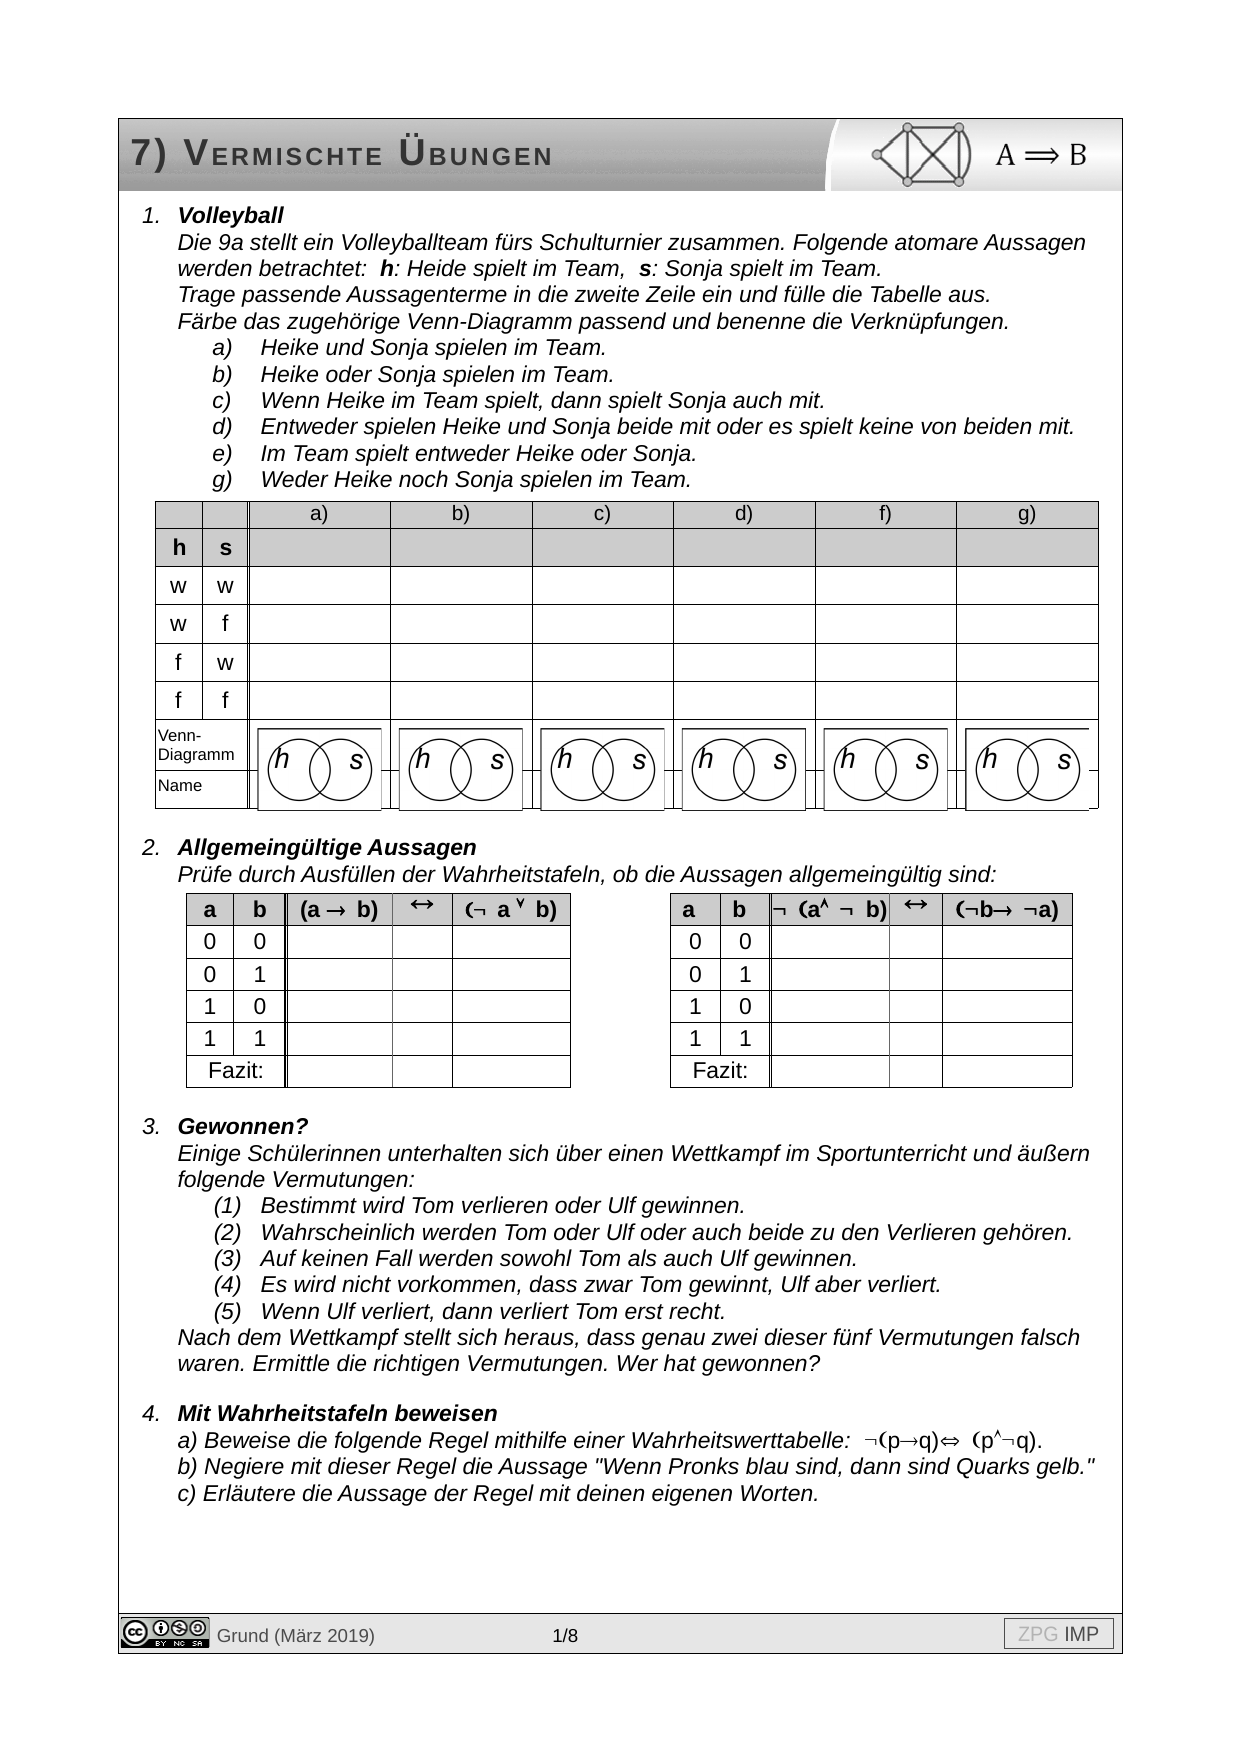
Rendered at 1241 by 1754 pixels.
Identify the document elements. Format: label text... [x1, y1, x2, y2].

table_cell [250, 682, 390, 719]
table_cell [772, 1023, 889, 1054]
table_cell [816, 644, 956, 681]
picture [119, 119, 1122, 191]
table_cell [674, 644, 815, 681]
table_cell [391, 605, 532, 643]
picture [540, 728, 665, 811]
table_header f) [816, 502, 956, 528]
table_cell [943, 926, 1072, 958]
table_cell [943, 991, 1072, 1022]
table_cell 1 [671, 1023, 720, 1054]
table_cell [674, 605, 815, 643]
table_cell [250, 529, 390, 566]
table_cell [674, 529, 815, 566]
table_cell [674, 771, 681, 808]
list Gewonnen? Einige Schülerinnen unterhalten sich über einen Wettkampf im Sportunterricht und äußern folgende Vermutungen: (1) Bestimmt wird Tom verlieren oder Ulf gewinnen. (2) Wahrscheinlich werden Tom oder Ulf oder auch beide zu den Verlieren gehören. (3) Auf keinen Fall werden sowohl Tom als auch Ulf gewinnen. (4) Es wird nicht vorkommen, dass zwar Tom gewinnt, Ulf aber verliert. (5) Wenn Ulf verliert, dann verliert Tom erst recht. Nach dem Wettkampf stellt sich heraus, dass genau zwei dieser fünf Vermutungen falsch waren. Ermittle die richtigen Vermutungen. Wer hat gewonnen? [142, 1113, 1122, 1377]
table_cell [957, 720, 1098, 769]
table_cell [957, 682, 1098, 719]
table_cell [250, 567, 390, 604]
picture [120, 1617, 210, 1648]
table_cell [957, 644, 1098, 681]
table_cell w [203, 644, 247, 681]
table_cell w [203, 567, 247, 604]
table_cell [523, 771, 532, 808]
table_cell [533, 529, 673, 566]
table_cell [890, 959, 942, 990]
table_cell f [203, 605, 247, 643]
table_header  (a  b) [772, 894, 889, 925]
table_header [203, 502, 247, 528]
table_cell [957, 605, 1098, 643]
table_cell s [203, 529, 247, 566]
table_cell [453, 1023, 570, 1054]
table_header a) [250, 502, 390, 528]
table_cell [816, 567, 956, 604]
table_header b) [391, 502, 532, 528]
table_cell [571, 958, 670, 990]
table_cell [533, 644, 673, 681]
table_cell 1 [721, 1023, 769, 1054]
table_cell [453, 991, 570, 1022]
table_cell [393, 959, 452, 990]
table_cell [288, 1023, 392, 1054]
table_cell [533, 605, 673, 643]
table_cell [250, 720, 390, 769]
list Allgemeingültige Aussagen Prüfe durch Ausfüllen der Wahrheitstafeln, ob die Aussagen allgemeingültig sind: [142, 834, 1122, 887]
table_cell [533, 771, 540, 808]
table_cell Name [156, 771, 247, 808]
table_cell h [156, 529, 202, 566]
table_cell [288, 991, 392, 1022]
table_cell 0 [671, 959, 720, 990]
table_cell Fazit: [671, 1056, 769, 1087]
list Volleyball Die 9a stellt ein Volleyballteam fürs Schulturnier zusammen. Folgende atomare Aussagen werden betrachtet: h: Heide spielt im Team, s: Sonja spielt im Team. Trage passende Aussagenterme in die zweite Zeile ein und fülle die Tabelle aus. Färbe das zugehörige Venn-Diagramm passend und benenne die Verknüpfungen. a) Heike und Sonja spielen im Team. b) Heike oder Sonja spielen im Team. c) Wenn Heike im Team spielt, dann spielt Sonja auch mit. d) Entweder spielen Heike und Sonja beide mit oder es spielt keine von beiden mit. e) Im Team spielt entweder Heike oder Sonja. g) Weder Heike noch Sonja spielen im Team. [142, 202, 1122, 492]
table_header (b a) [943, 894, 1072, 925]
table_cell Fazit: [187, 1056, 284, 1087]
table_cell [533, 682, 673, 719]
table_cell [665, 771, 673, 808]
table_cell [674, 720, 815, 769]
table_cell [571, 1022, 670, 1054]
table_header d) [674, 502, 815, 528]
table_cell w [156, 567, 202, 604]
table_cell [957, 567, 1098, 604]
table_cell 1 [671, 991, 720, 1022]
table_cell 1 [187, 991, 233, 1022]
table_cell [288, 1056, 392, 1087]
table_header c) [533, 502, 673, 528]
table_cell 0 [187, 926, 233, 958]
table_cell [806, 771, 815, 808]
table_cell [674, 682, 815, 719]
table_cell [772, 926, 889, 958]
table_header b [234, 894, 284, 925]
table_header g) [957, 502, 1098, 528]
table_cell [393, 991, 452, 1022]
table_cell [250, 771, 257, 808]
table_cell [571, 1055, 670, 1087]
picture [681, 728, 806, 811]
table_cell 1 [234, 959, 284, 990]
table_cell [533, 720, 673, 769]
table_cell [943, 1056, 1072, 1087]
table_header [571, 893, 670, 925]
table_cell Venn-Diagramm [156, 720, 247, 769]
table_cell w [156, 605, 202, 643]
table_header [156, 502, 202, 528]
table_cell [943, 1023, 1072, 1054]
table_cell 1 [234, 1023, 284, 1054]
list Mit Wahrheitstafeln beweisen a) Beweise die folgende Regel mithilfe einer Wahrheitswerttabelle: (pq) (pq). b) Negiere mit dieser Regel die Aussage "Wenn Pronks blau sind, dann sind Quarks gelb." c) Erläutere die Aussage der Regel mit deinen eigenen Worten. [142, 1400, 1122, 1532]
table_cell [571, 990, 670, 1022]
table_cell [890, 1023, 942, 1054]
table_cell [453, 926, 570, 958]
picture [398, 728, 523, 811]
table_cell 1 [721, 959, 769, 990]
picture [257, 728, 382, 811]
table_cell [943, 959, 1072, 990]
table_cell [250, 605, 390, 643]
table_cell [890, 926, 942, 958]
table_cell 0 [721, 926, 769, 958]
table_cell [890, 991, 942, 1022]
table_cell 0 [671, 926, 720, 958]
table_cell [816, 682, 956, 719]
table_cell [948, 771, 956, 808]
table_header b [721, 894, 769, 925]
table_cell [391, 720, 532, 769]
table_cell 0 [234, 991, 284, 1022]
picture [965, 728, 1089, 811]
table_cell f [203, 682, 247, 719]
table_cell [816, 529, 956, 566]
table_header  [393, 894, 452, 925]
table_cell [250, 644, 390, 681]
table_cell 0 [234, 926, 284, 958]
table_cell [393, 1023, 452, 1054]
table_cell [391, 529, 532, 566]
picture [823, 728, 948, 811]
table_cell [816, 605, 956, 643]
table_cell [382, 771, 390, 808]
table_cell 0 [187, 959, 233, 990]
table_cell [391, 567, 532, 604]
table_cell 1 [187, 1023, 233, 1054]
table_cell [391, 771, 398, 808]
table_cell [772, 1056, 889, 1087]
table_header a [671, 894, 720, 925]
table_cell f [156, 644, 202, 681]
table_cell [957, 529, 1098, 566]
table_cell [816, 720, 956, 769]
table_cell [890, 1056, 942, 1087]
table_cell [288, 926, 392, 958]
table_cell [571, 925, 670, 958]
table_header ( a  b) [453, 894, 570, 925]
table_header a [187, 894, 233, 925]
table_cell [772, 991, 889, 1022]
table_cell [674, 567, 815, 604]
table_cell [453, 959, 570, 990]
table_cell [816, 771, 823, 808]
table_cell [393, 926, 452, 958]
table_cell [391, 644, 532, 681]
table_cell [391, 682, 532, 719]
table_header (a  b) [288, 894, 392, 925]
table_cell [288, 959, 392, 990]
table_cell [453, 1056, 570, 1087]
table_header  [890, 894, 942, 925]
table_cell [393, 1056, 452, 1087]
table_cell [1089, 771, 1098, 808]
table_cell [957, 771, 965, 808]
table_cell [772, 959, 889, 990]
table_cell [533, 567, 673, 604]
table_cell 0 [721, 991, 769, 1022]
table_cell f [156, 682, 202, 719]
